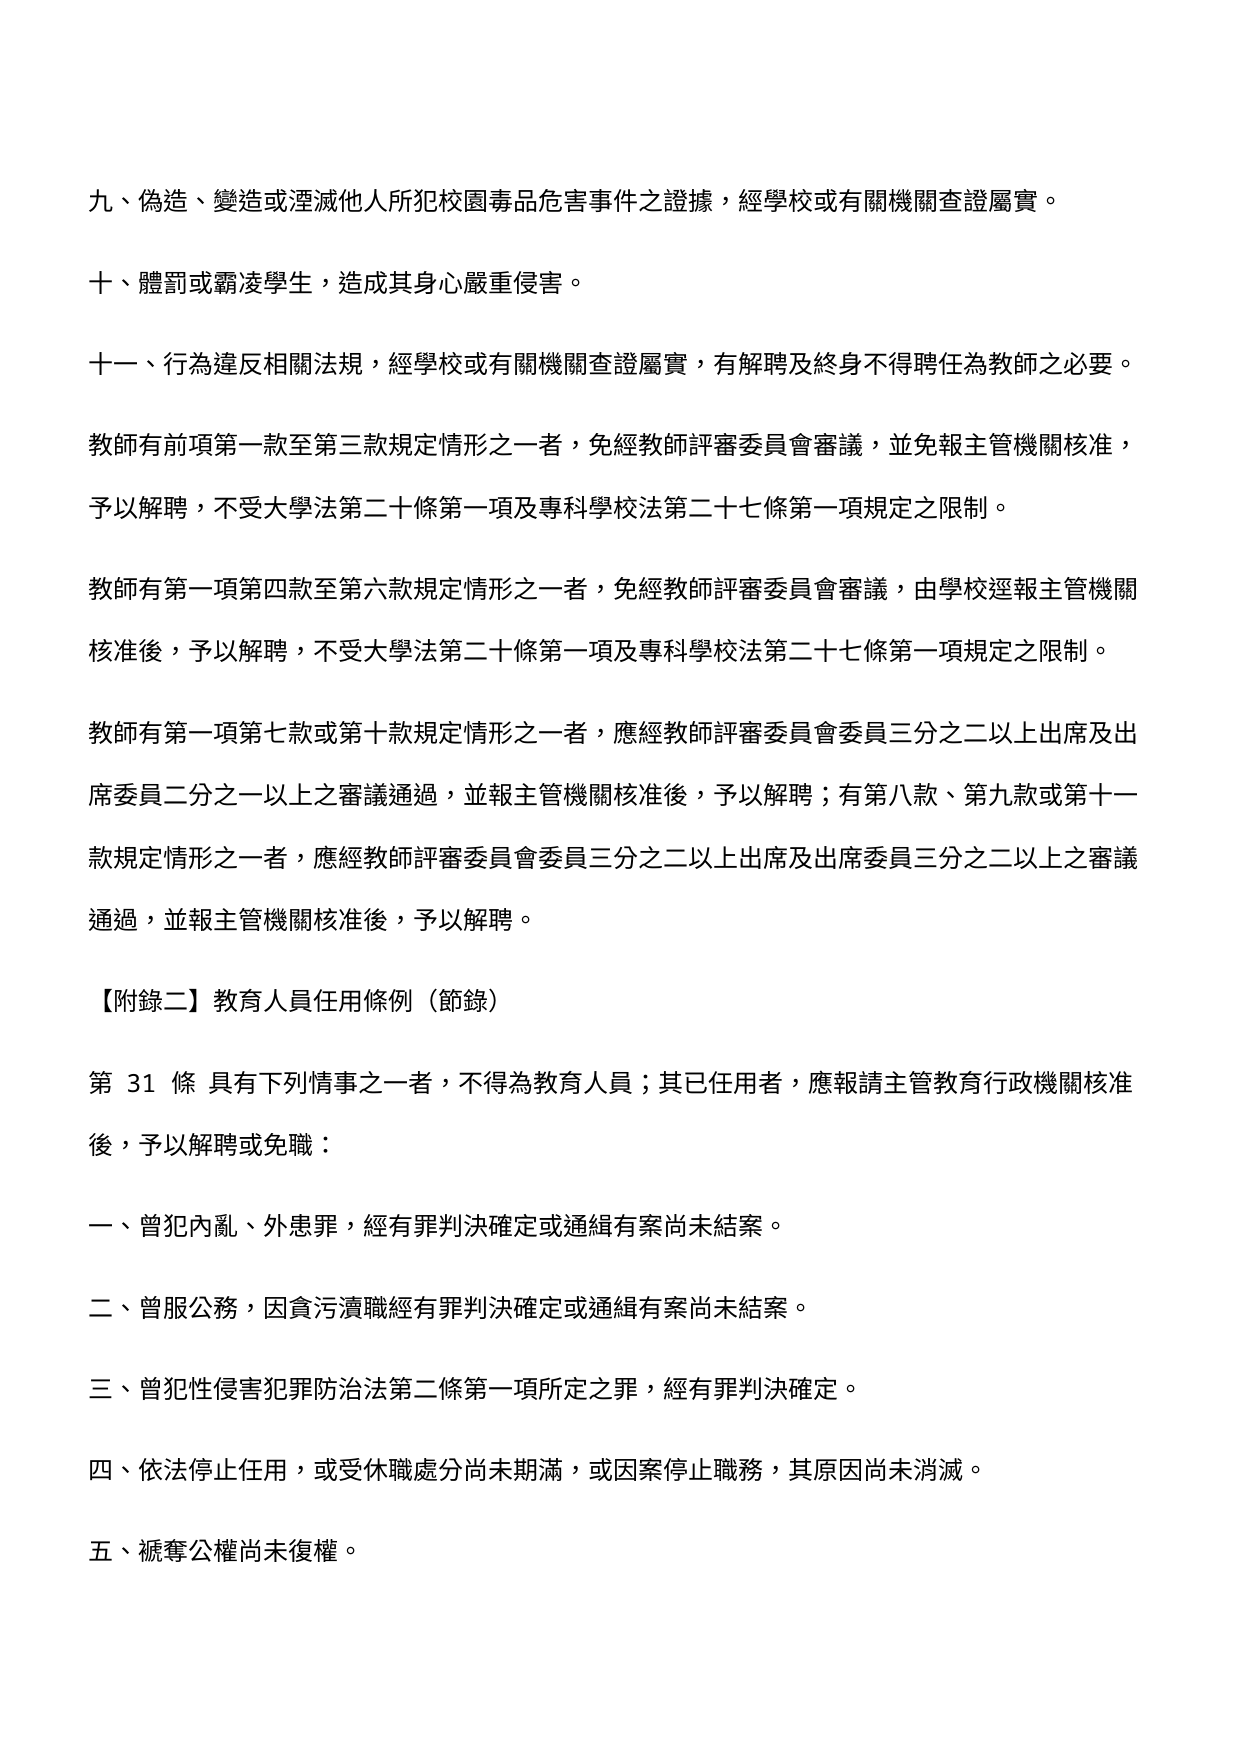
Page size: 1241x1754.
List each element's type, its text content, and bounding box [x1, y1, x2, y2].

text 二、曾服公務，因貪污瀆職經有罪判決確定或通緝有案尚未結案。 [89, 1264, 1152, 1327]
text 十、體罰或霸凌學生，造成其身心嚴重侵害。 [89, 239, 1152, 302]
text 五、褫奪公權尚未復權。 [89, 1508, 1152, 1571]
text 三、曾犯性侵害犯罪防治法第二條第一項所定之罪，經有罪判決確定。 [89, 1346, 1152, 1408]
text 教師有第一項第七款或第十款規定情形之一者，應經教師評審委員會委員三分之二以上出席及出席委員二分之一以上之審議通過，並報主管機關核准後，予以解聘；有第八款、第九款或第十一款規定情形之一者，應經教師評審委員會委員三分之二以上出席及出席委員三分之二以上之審議通過，並報主管機關核准後，予以解聘。 [89, 689, 1152, 939]
text 四、依法停止任用，或受休職處分尚未期滿，或因案停止職務，其原因尚未消滅。 [89, 1427, 1152, 1489]
text 九、偽造、變造或湮滅他人所犯校園毒品危害事件之證據，經學校或有關機關查證屬實。 [89, 158, 1152, 221]
text 第 31 條 具有下列情事之一者，不得為教育人員；其已任用者，應報請主管教育行政機關核准後，予以解聘或免職： [89, 1039, 1152, 1164]
text 一、曾犯內亂、外患罪，經有罪判決確定或通緝有案尚未結案。 [89, 1183, 1152, 1246]
text 十一、行為違反相關法規，經學校或有關機關查證屬實，有解聘及終身不得聘任為教師之必要。 [89, 321, 1152, 383]
text 【附錄二】教育人員任用條例（節錄） [89, 958, 1152, 1021]
text 教師有前項第一款至第三款規定情形之一者，免經教師評審委員會審議，並免報主管機關核准，予以解聘，不受大學法第二十條第一項及專科學校法第二十七條第一項規定之限制。 [89, 402, 1152, 527]
text 教師有第一項第四款至第六款規定情形之一者，免經教師評審委員會審議，由學校逕報主管機關核准後，予以解聘，不受大學法第二十條第一項及專科學校法第二十七條第一項規定之限制。 [89, 546, 1152, 671]
